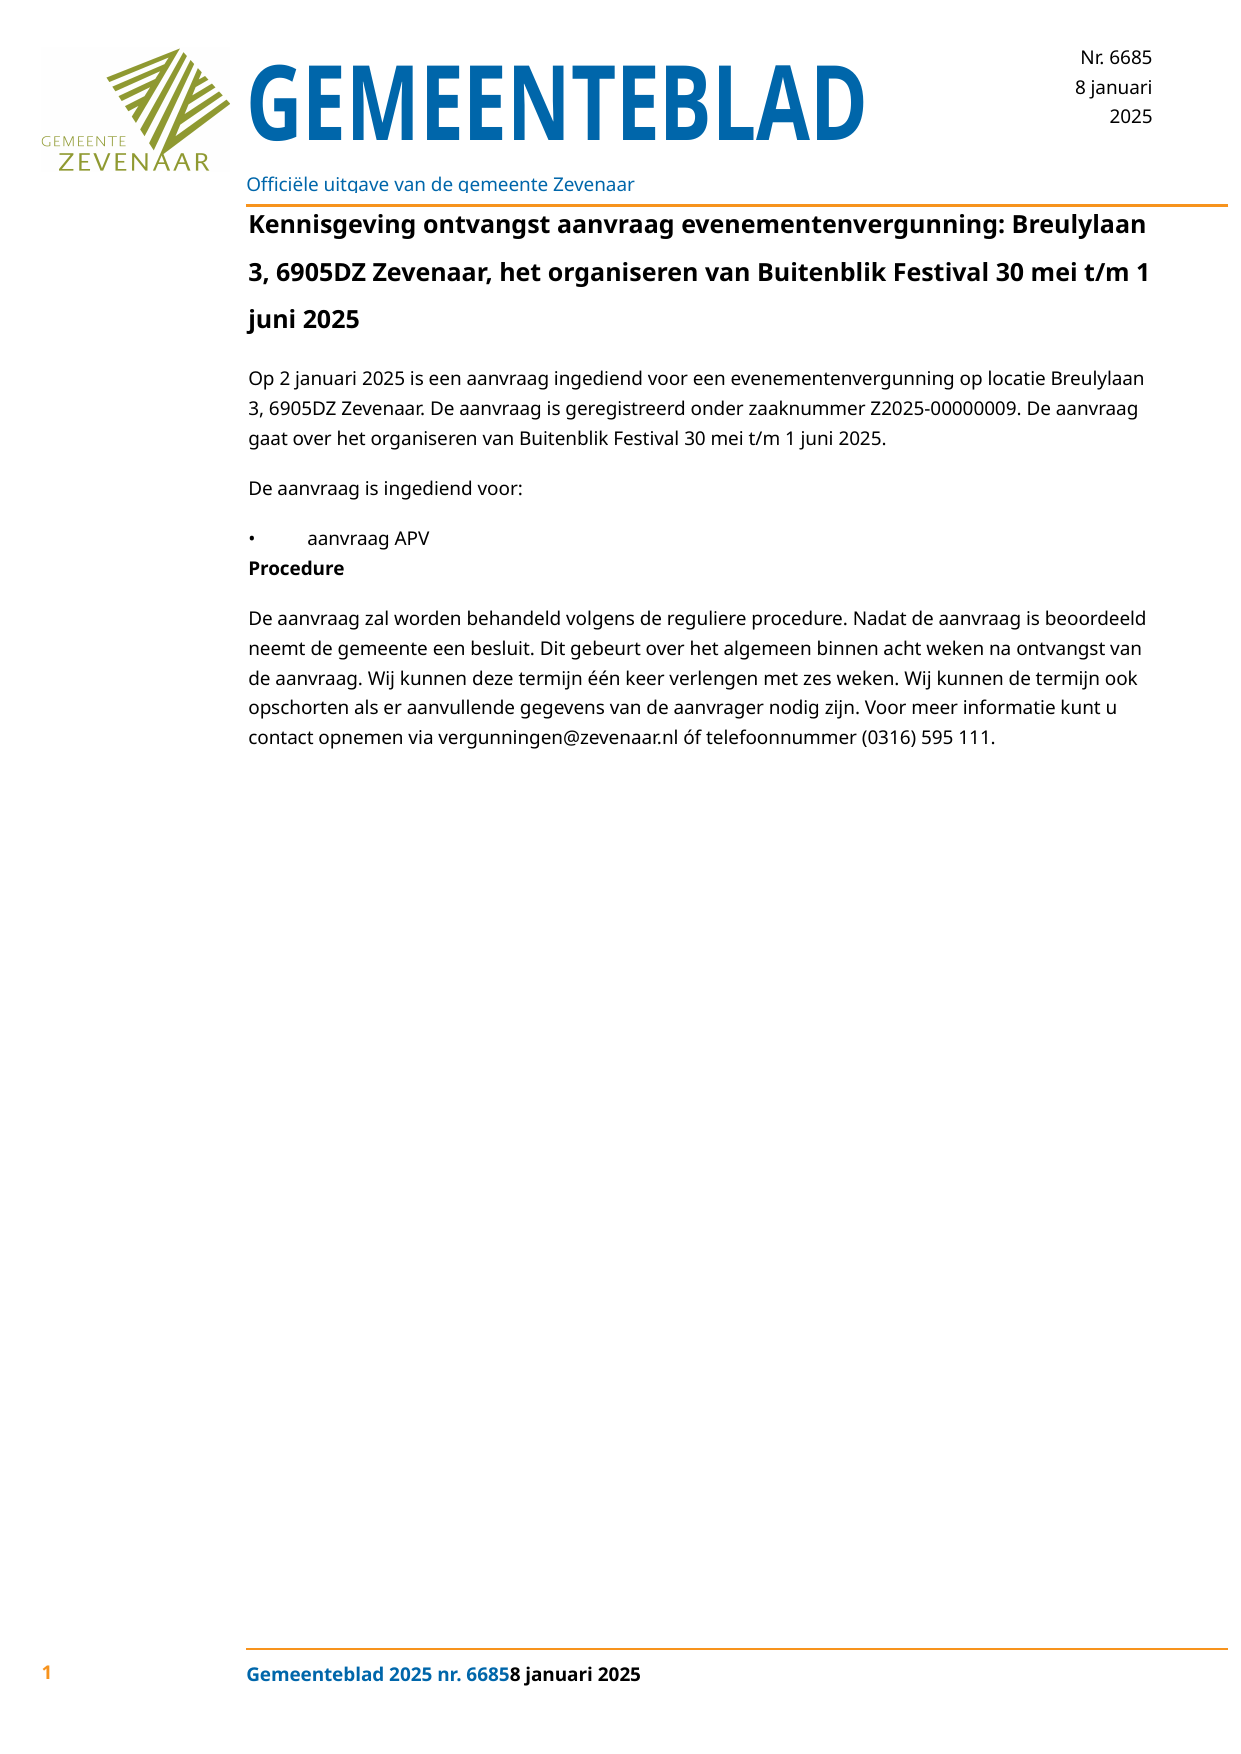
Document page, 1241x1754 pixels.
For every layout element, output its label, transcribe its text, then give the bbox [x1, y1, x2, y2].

list aanvraag APV [248, 526, 1152, 551]
picture [41, 47, 231, 172]
text Kennisgeving ontvangst aanvraag evenementenvergunning: Breulylaan 3, 6905DZ Zevenaar, het organiseren van Buitenblik Festival 30 mei t/m 1 juni 2025 [248, 207, 1152, 336]
text Procedure [248, 555, 1152, 581]
text De aanvraag is ingediend voor: [248, 475, 1152, 501]
text De aanvraag zal worden behandeld volgens de reguliere procedure. Nadat de aanvraag is beoordeeld neemt de gemeente een besluit. Dit gebeurt over het algemeen binnen acht weken na ontvangst van de aanvraag. Wij kunnen deze termijn één keer verlengen met zes weken. Wij kunnen de termijn ook opschorten als er aanvullende gegevens van de aanvrager nodig zijn. Voor meer informatie kunt u contact opnemen via vergunningen@zevenaar.nl óf telefoonnummer (0316) 595 111. [248, 606, 1152, 749]
text Op 2 januari 2025 is een aanvraag ingediend voor een evenementenvergunning op locatie Breulylaan 3, 6905DZ Zevenaar. De aanvraag is geregistreerd onder zaaknummer Z2025-00000009. De aanvraag gaat over het organiseren van Buitenblik Festival 30 mei t/m 1 juni 2025. [248, 366, 1152, 450]
